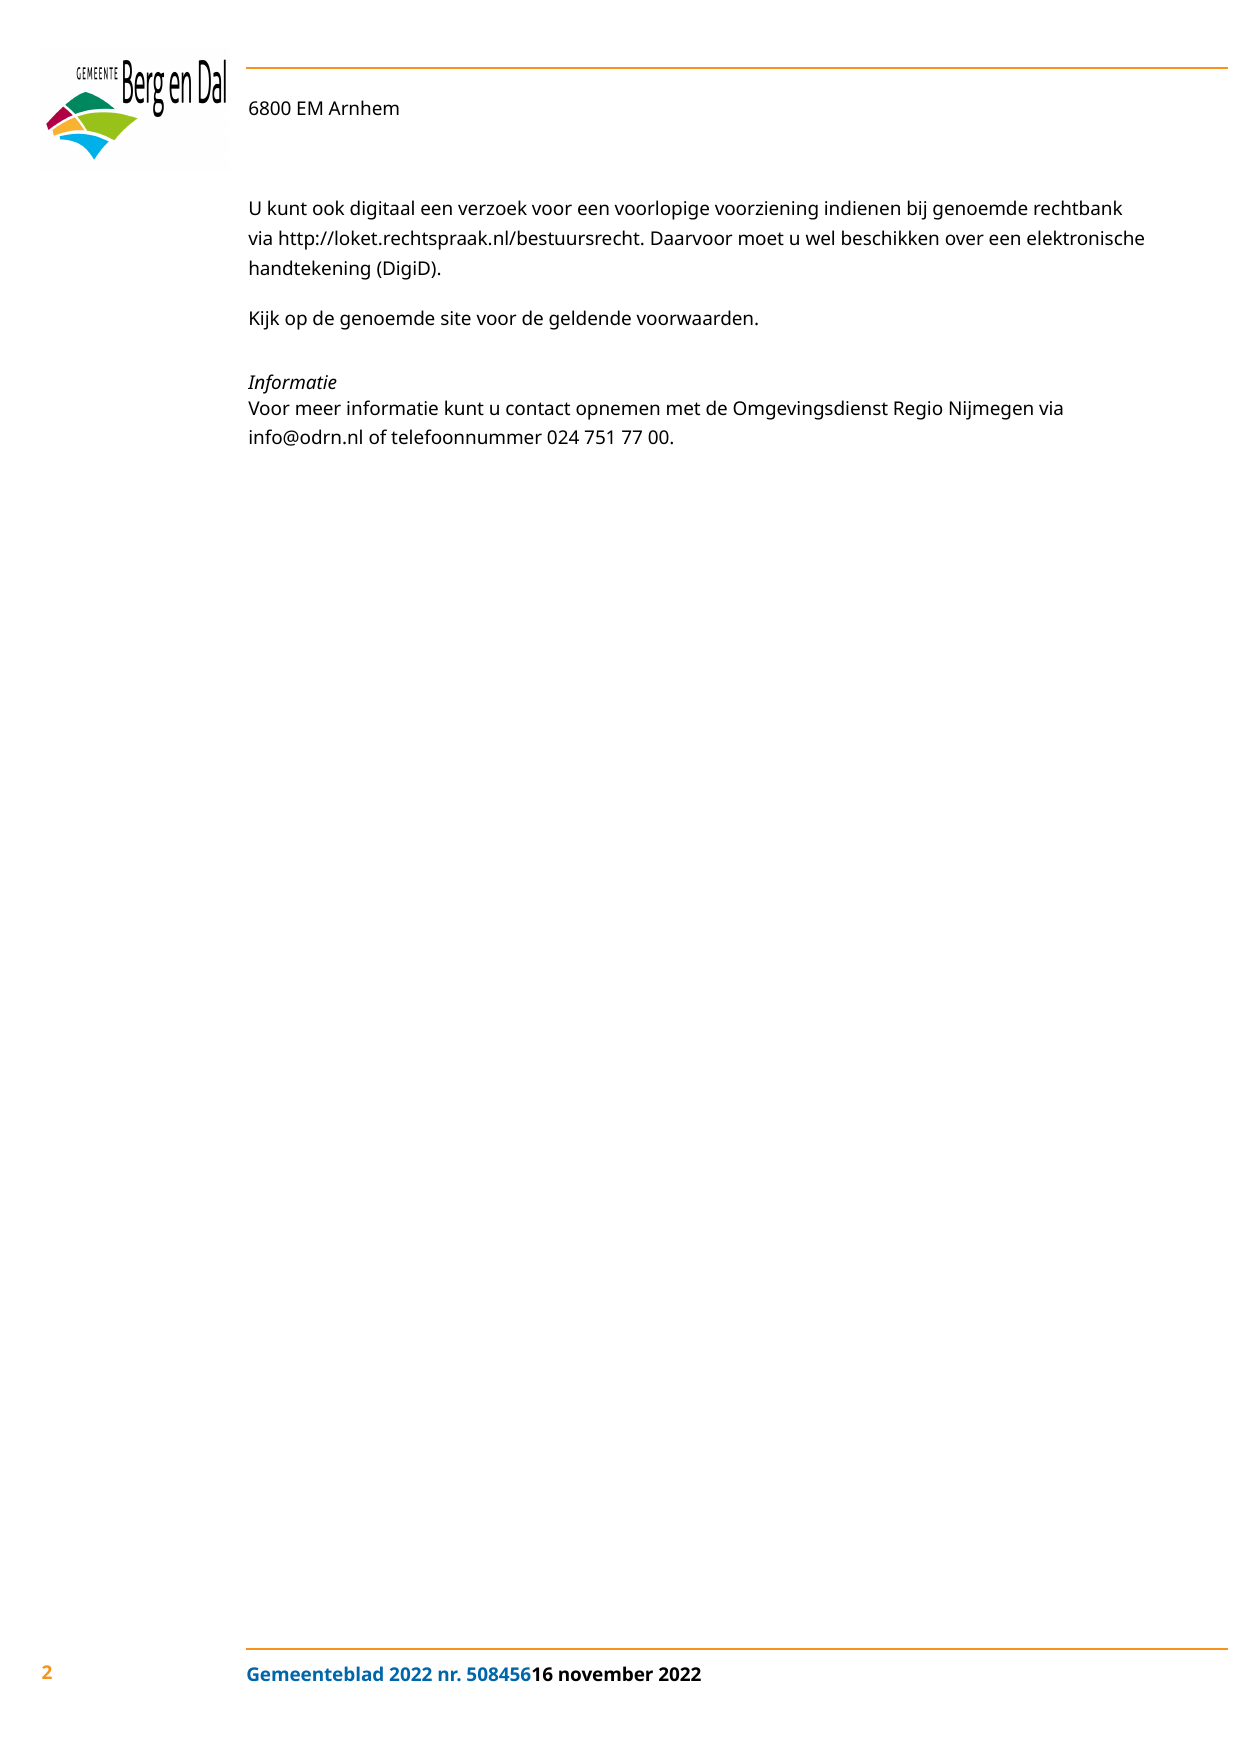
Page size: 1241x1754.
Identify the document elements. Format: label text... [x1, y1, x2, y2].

text Informatie [248, 369, 1152, 395]
text Kijk op de genoemde site voor de geldende voorwaarden. [248, 305, 1152, 331]
text U kunt ook digitaal een verzoek voor een voorlopige voorziening indienen bij genoemde rechtbank via http://loket.rechtspraak.nl/bestuursrecht. Daarvoor moet u wel beschikken over een elektronische handtekening (DigiD). [248, 196, 1152, 281]
text Voor meer informatie kunt u contact opnemen met de Omgevingsdienst Regio Nijmegen via info@odrn.nl of telefoonnummer 024 751 77 00. [248, 395, 1152, 450]
picture [41, 47, 231, 172]
text 6800 EM Arnhem [248, 95, 1152, 121]
